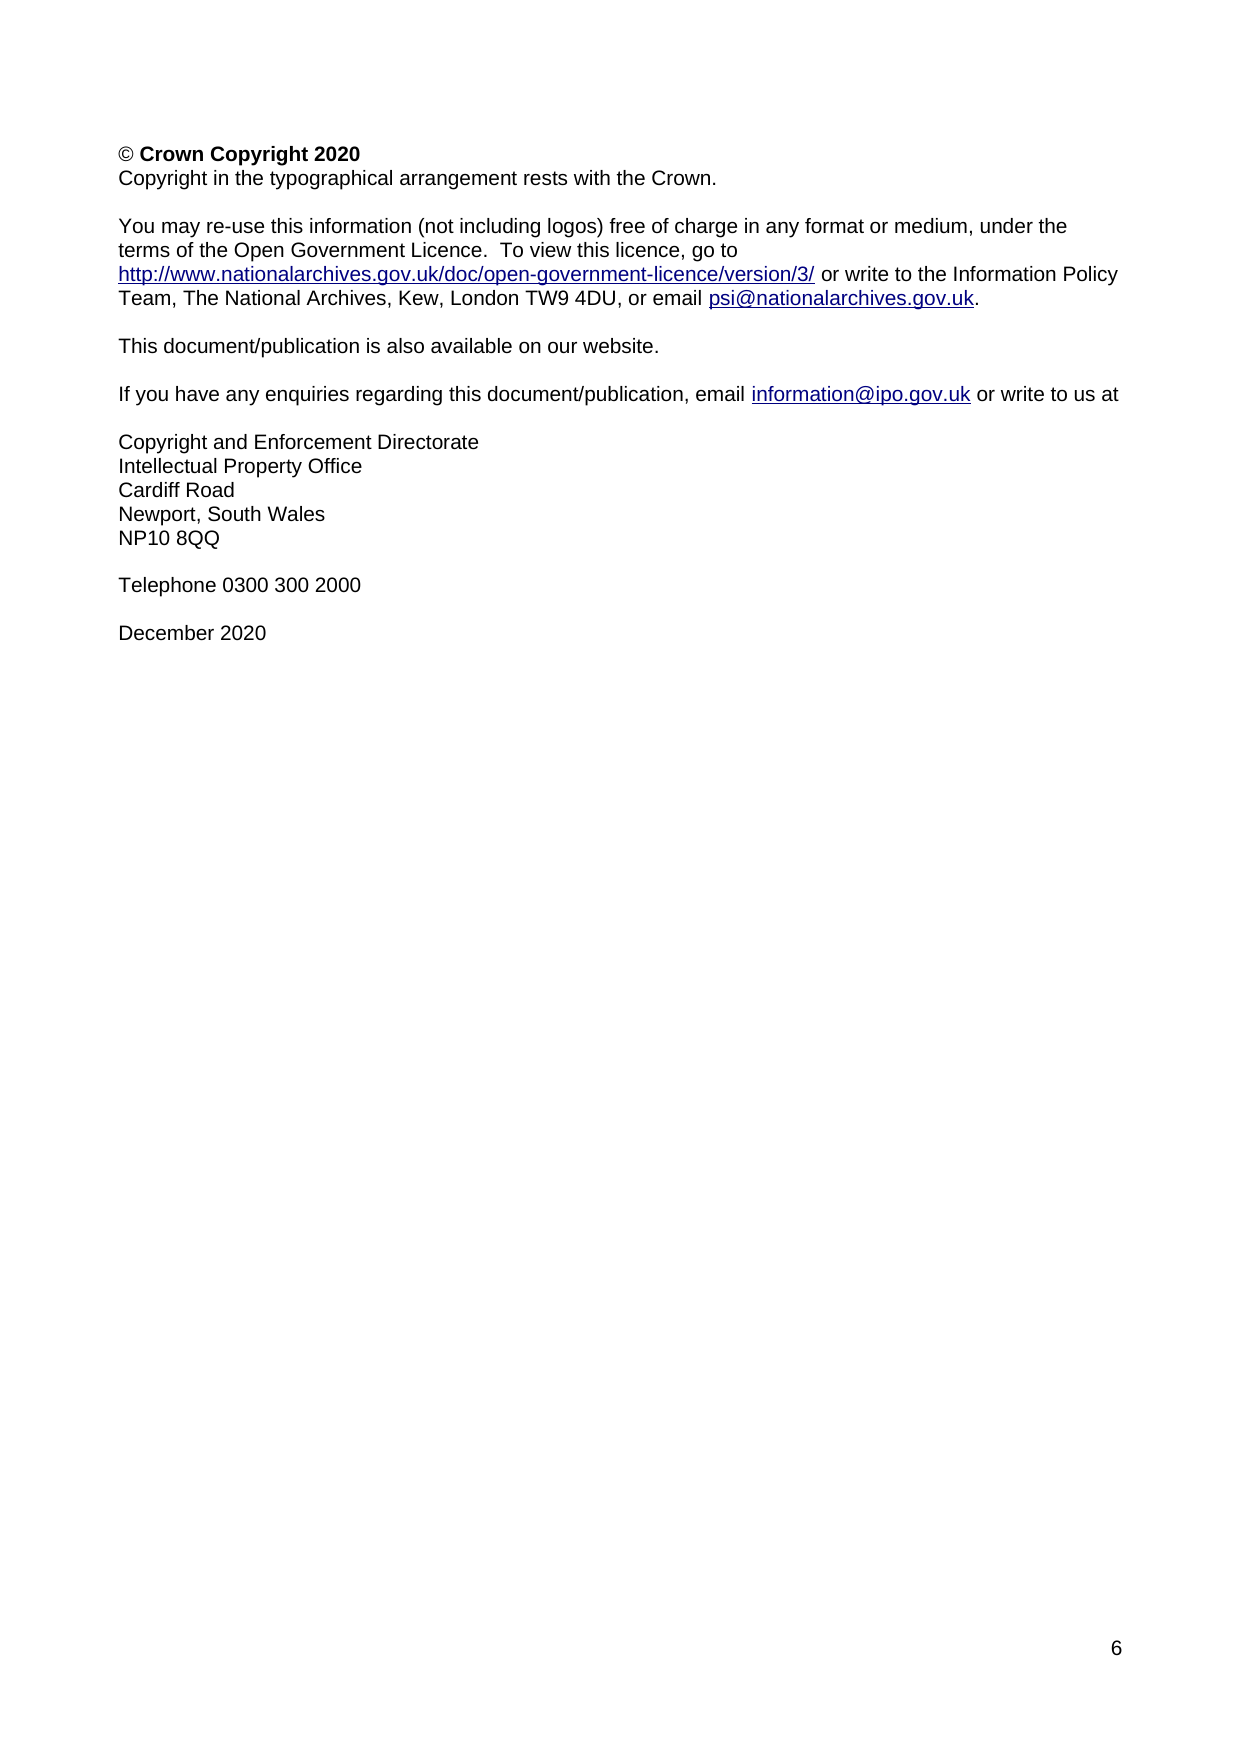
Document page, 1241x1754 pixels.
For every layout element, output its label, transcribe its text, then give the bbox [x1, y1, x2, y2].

text Telephone 0300 300 2000 [118, 573, 1122, 597]
text Copyright in the typographical arrangement rests with the Crown. [118, 166, 1122, 190]
text This document/publication is also available on our website. [118, 334, 1122, 358]
text Newport, South Wales [118, 501, 1122, 525]
text You may re-use this information (not including logos) free of charge in any format or medium, under the terms of the Open Government Licence. To view this licence, go to http://www.nationalarchives.gov.uk/doc/open-government-licence/version/3/ or write to the Information Policy Team, The National Archives, Kew, London TW9 4DU, or email psi@nationalarchives.gov.uk. [118, 214, 1122, 310]
text Copyright and Enforcement Directorate [118, 429, 1122, 453]
text Cardiff Road [118, 477, 1122, 501]
text NP10 8QQ [118, 525, 1122, 549]
text © Crown Copyright 2020 [118, 142, 1122, 166]
text Intellectual Property Office [118, 453, 1122, 477]
text December 2020 [118, 621, 1122, 645]
text If you have any enquiries regarding this document/publication, email information@ipo.gov.uk or write to us at [118, 382, 1122, 406]
